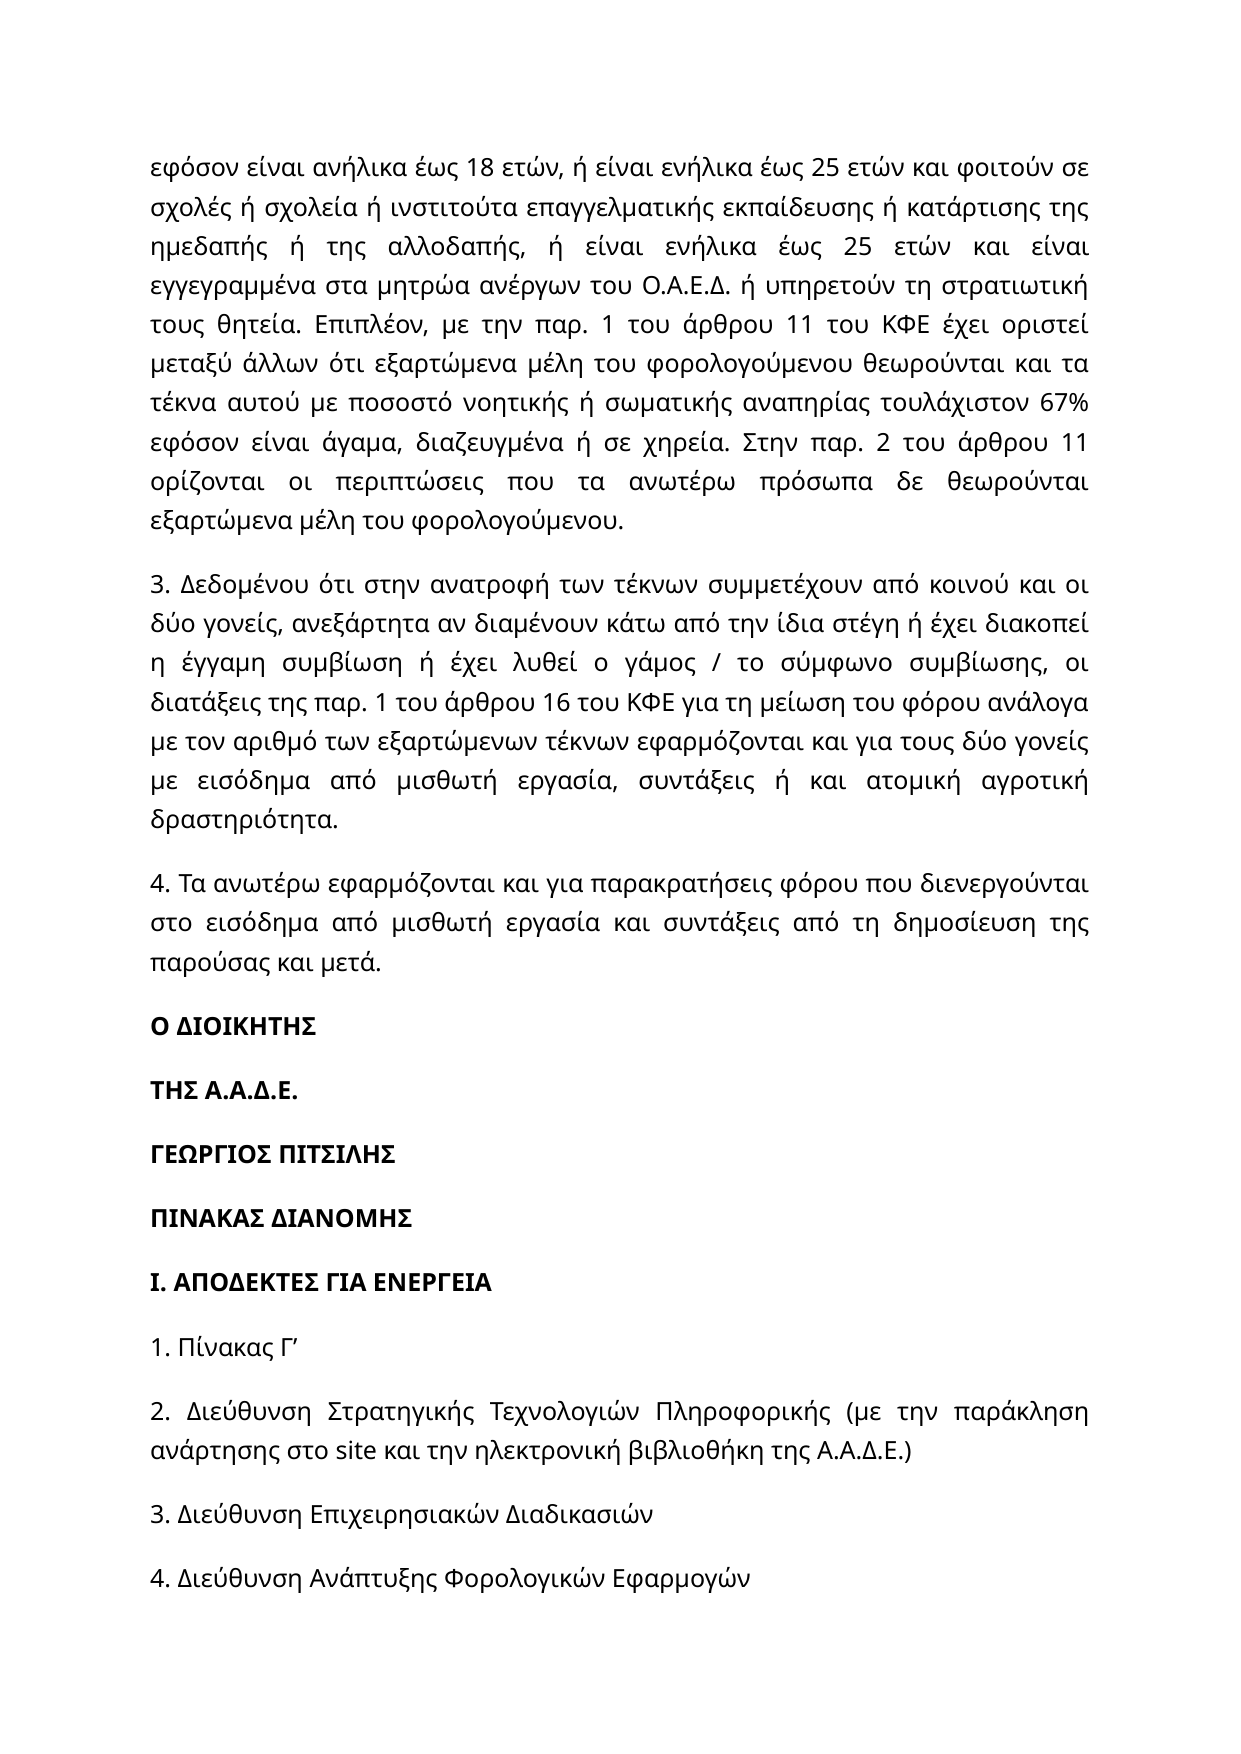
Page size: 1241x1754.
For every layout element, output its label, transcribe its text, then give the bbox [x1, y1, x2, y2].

text ΤΗΣ Α.Α.Δ.Ε. [150, 1072, 1090, 1107]
text 4. Διεύθυνση Ανάπτυξης Φορολογικών Εφαρμογών [150, 1561, 1090, 1595]
text ΓΕΩΡΓΙΟΣ ΠΙΤΣΙΛΗΣ [150, 1137, 1090, 1171]
text Ι. ΑΠΟΔΕΚΤΕΣ ΓΙΑ ΕΝΕΡΓΕΙΑ [150, 1265, 1090, 1299]
text Ο ΔΙΟΙΚΗΤΗΣ [150, 1008, 1090, 1042]
text 4. Τα ανωτέρω εφαρμόζονται και για παρακρατήσεις φόρου που διενεργούνται στο εισόδημα από μισθωτή εργασία και συντάξεις από τη δημοσίευση της παρούσας και μετά. [150, 866, 1090, 978]
text 1. Πίνακας Γ’ [150, 1329, 1090, 1363]
text ΠΙΝΑΚΑΣ ΔΙΑΝΟΜΗΣ [150, 1201, 1090, 1235]
text 3. Διεύθυνση Επιχειρησιακών Διαδικασιών [150, 1497, 1090, 1531]
text 2. Διεύθυνση Στρατηγικής Τεχνολογιών Πληροφορικής (με την παράκληση ανάρτησης στο site και την ηλεκτρονική βιβλιοθήκη της Α.Α.Δ.Ε.) [150, 1393, 1090, 1467]
text 3. Δεδομένου ότι στην ανατροφή των τέκνων συμμετέχουν από κοινού και οι δύο γονείς, ανεξάρτητα αν διαμένουν κάτω από την ίδια στέγη ή έχει διακοπεί η έγγαμη συμβίωση ή έχει λυθεί ο γάμος / το σύμφωνο συμβίωσης, οι διατάξεις της παρ. 1 του άρθρου 16 του ΚΦΕ για τη μείωση του φόρου ανάλογα με τον αριθμό των εξαρτώμενων τέκνων εφαρμόζονται και για τους δύο γονείς με εισόδημα από μισθωτή εργασία, συντάξεις ή και ατομική αγροτική δραστηριότητα. [150, 567, 1090, 836]
text εφόσον είναι ανήλικα έως 18 ετών, ή είναι ενήλικα έως 25 ετών και φοιτούν σε σχολές ή σχολεία ή ινστιτούτα επαγγελματικής εκπαίδευσης ή κατάρτισης της ημεδαπής ή της αλλοδαπής, ή είναι ενήλικα έως 25 ετών και είναι εγγεγραμμένα στα μητρώα ανέργων του Ο.Α.Ε.Δ. ή υπηρετούν τη στρατιωτική τους θητεία. Επιπλέον, με την παρ. 1 του άρθρου 11 του ΚΦΕ έχει οριστεί μεταξύ άλλων ότι εξαρτώμενα μέλη του φορολογούμενου θεωρούνται και τα τέκνα αυτού με ποσοστό νοητικής ή σωματικής αναπηρίας τουλάχιστον 67% εφόσον είναι άγαμα, διαζευγμένα ή σε χηρεία. Στην παρ. 2 του άρθρου 11 ορίζονται οι περιπτώσεις που τα ανωτέρω πρόσωπα δε θεωρούνται εξαρτώμενα μέλη του φορολογούμενου. [150, 150, 1090, 537]
